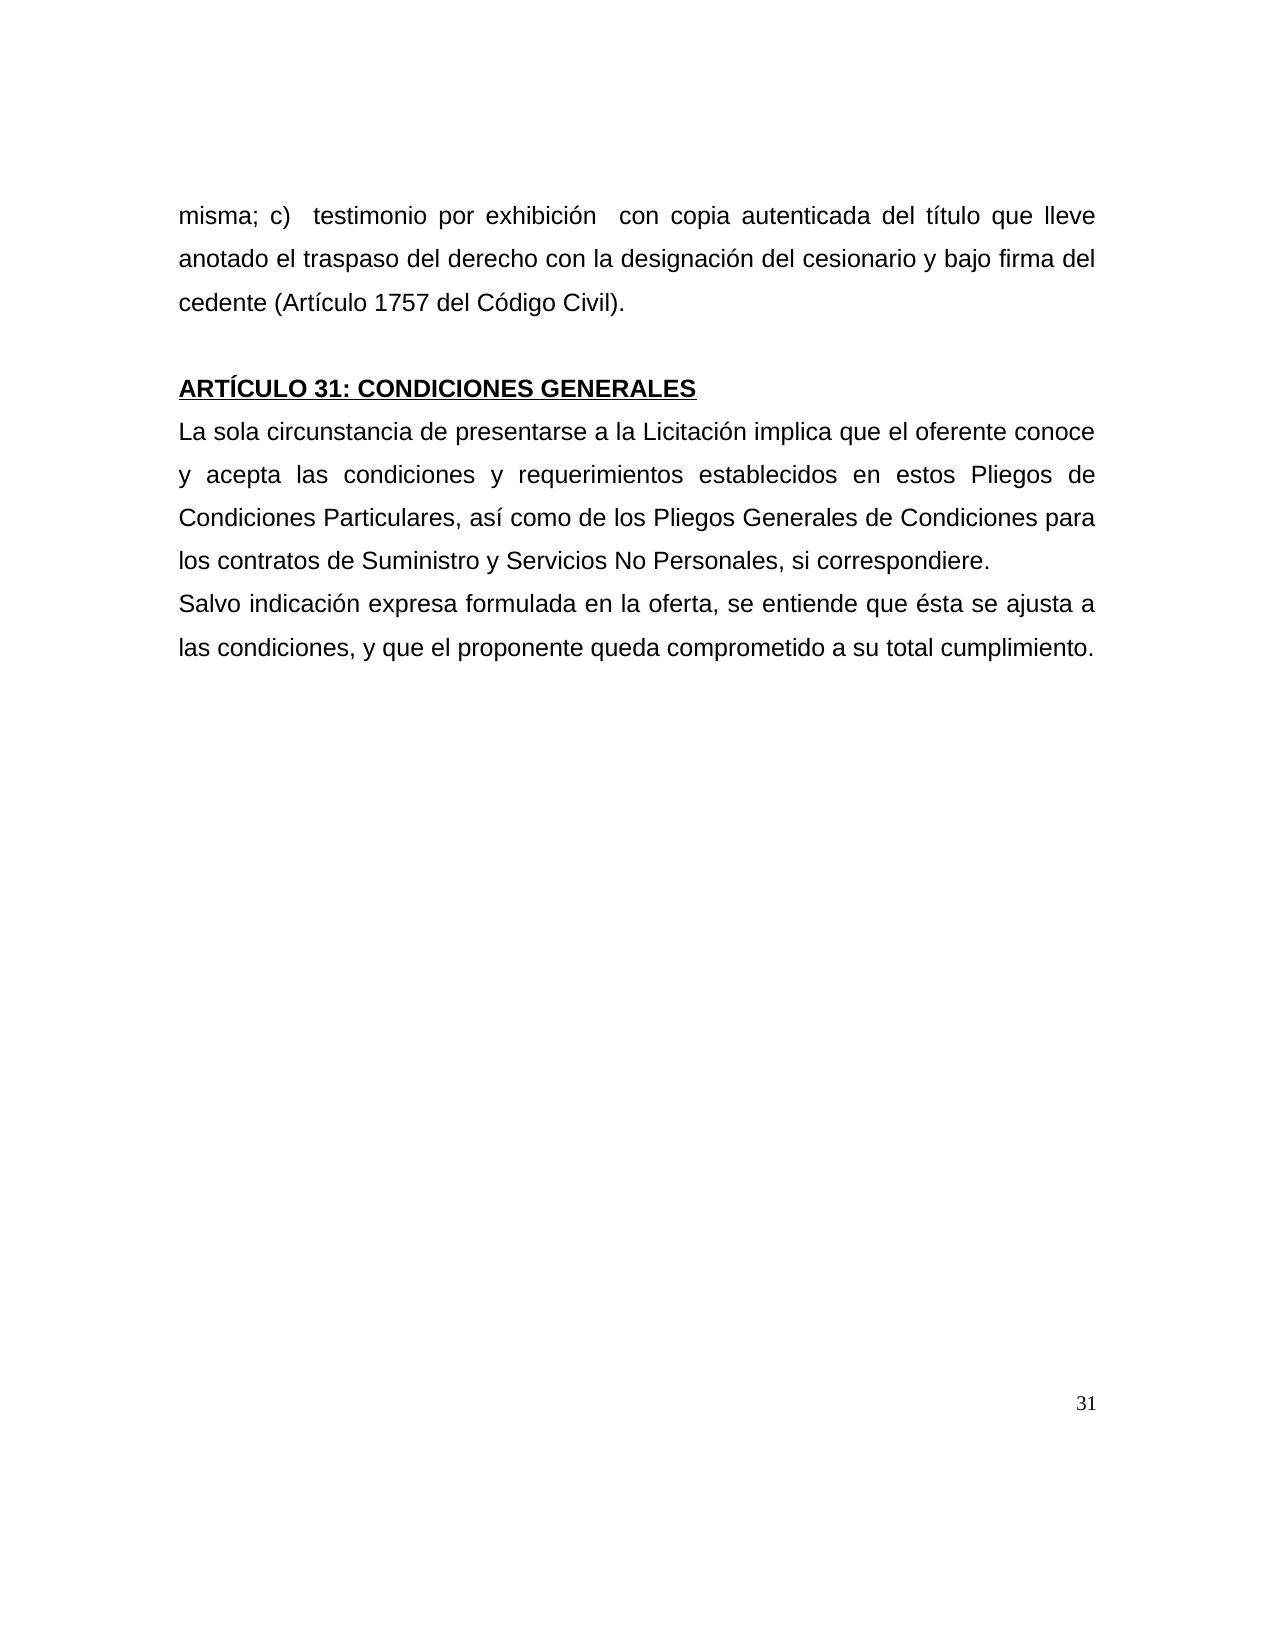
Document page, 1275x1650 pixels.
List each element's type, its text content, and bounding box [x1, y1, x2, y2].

text ARTÍCULO 31: CONDICIONES GENERALES [178, 374, 1097, 403]
text misma; c) testimonio por exhibición con copia autenticada del título que lleve anotado el traspaso del derecho con la designación del cesionario y bajo firma del cedente (Artículo 1757 del Código Civil). [178, 201, 1097, 316]
text La sola circunstancia de presentarse a la Licitación implica que el oferente conoce y acepta las condiciones y requerimientos establecidos en estos Pliegos de Condiciones Particulares, así como de los Pliegos Generales de Condiciones para los contratos de Suministro y Servicios No Personales, si correspondiere. [178, 417, 1097, 575]
text Salvo indicación expresa formulada en la oferta, se entiende que ésta se ajusta a las condiciones, y que el proponente queda comprometido a su total cumplimiento. [178, 589, 1097, 661]
